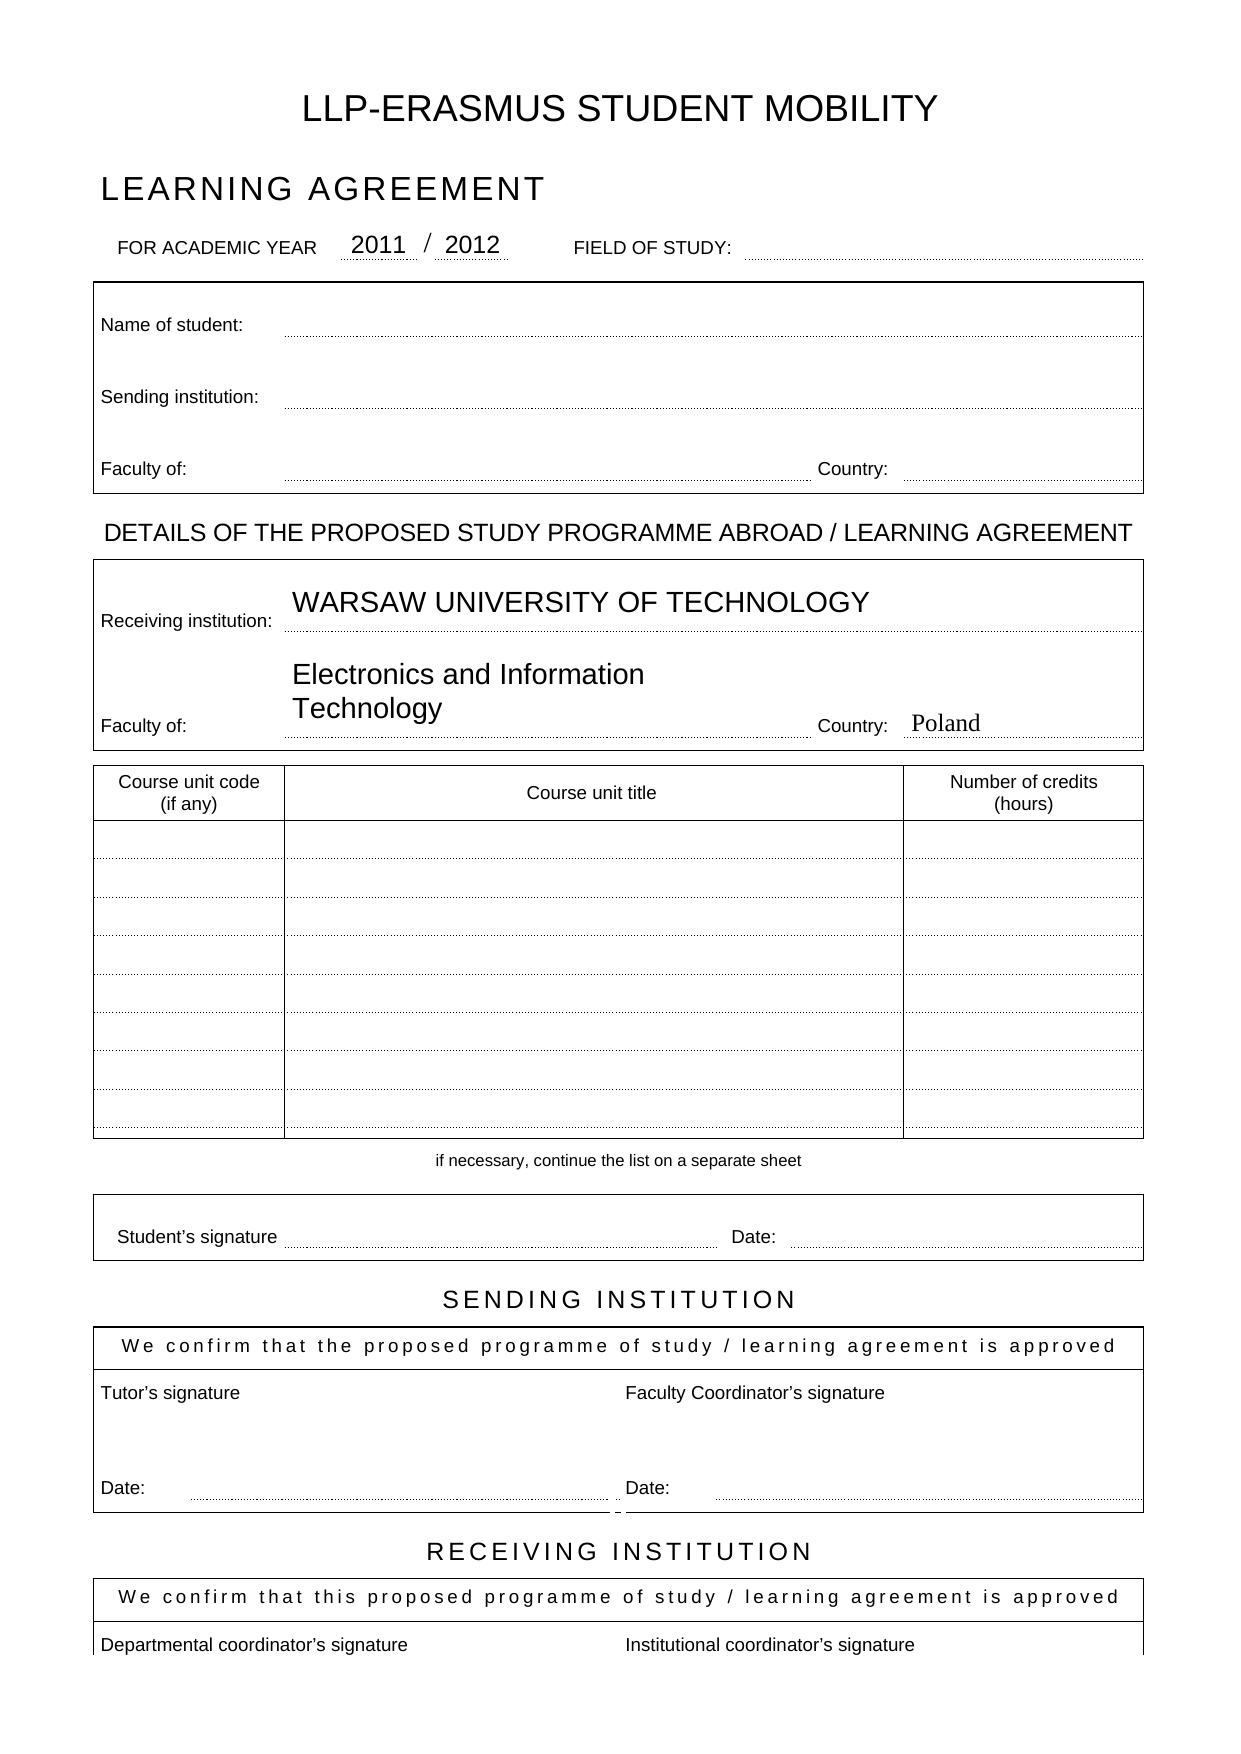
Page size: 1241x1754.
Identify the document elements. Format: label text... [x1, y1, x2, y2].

table_cell [94, 480, 1143, 492]
table_cell [94, 283, 1143, 294]
table_cell [745, 220, 1143, 259]
table_cell [94, 821, 284, 858]
table_cell [716, 1403, 1143, 1444]
table_cell [904, 1127, 1143, 1138]
table_cell Course unit title [285, 766, 903, 820]
table_cell [285, 1127, 903, 1138]
table_cell Country: [810, 408, 904, 480]
table_cell [285, 858, 903, 897]
table_cell [904, 897, 1143, 935]
table_cell / [416, 220, 435, 259]
table_cell [904, 974, 1143, 1012]
table_cell [93, 1139, 1143, 1151]
table_cell [285, 336, 1143, 408]
table_cell Faculty of: [94, 408, 284, 480]
table_cell [626, 1403, 716, 1444]
table_cell [94, 1370, 1143, 1382]
table_cell Departmental coordinator’s signature [94, 1633, 610, 1655]
table_cell [94, 897, 284, 935]
table_cell [94, 1089, 284, 1127]
table_cell Student’s signature [94, 1195, 284, 1247]
table_cell [285, 294, 1143, 336]
table_cell [191, 1403, 610, 1444]
table_cell We confirm that the proposed programme of study / learning agreement is approved [94, 1328, 1143, 1356]
table_cell [285, 935, 903, 973]
table_cell Date: [716, 1195, 791, 1247]
table_cell [626, 1499, 1143, 1512]
table_cell [510, 220, 566, 259]
table_cell RECEIVING INSTITUTION [93, 1537, 1143, 1565]
table_cell Sending institution: [94, 336, 284, 408]
table_cell [94, 1403, 191, 1444]
table_cell Poland [904, 631, 1143, 737]
table_cell [93, 1513, 1143, 1537]
table_cell if necessary, continue the list on a separate sheet [93, 1151, 1143, 1170]
table_cell [285, 1050, 903, 1089]
table_cell [904, 1089, 1143, 1127]
table_cell We confirm that this proposed programme of study / learning agreement is approved [94, 1579, 1143, 1608]
table_cell [904, 1050, 1143, 1089]
table_cell [93, 1261, 1143, 1285]
table_cell Tutor’s signature [94, 1382, 610, 1403]
table_cell [791, 1195, 1143, 1247]
table_cell [94, 1247, 1143, 1260]
table_cell SENDING INSTITUTION [93, 1285, 1143, 1314]
table_cell [904, 1012, 1143, 1050]
table_cell [94, 737, 1143, 749]
table_cell [93, 751, 1143, 765]
table_cell DETAILS OF THE PROPOSED STUDY PROGRAMME ABROAD / LEARNING AGREEMENT [93, 518, 1143, 546]
table_cell Faculty Coordinator’s signature [626, 1382, 1143, 1403]
table_cell [285, 1195, 716, 1247]
table_cell [94, 935, 284, 973]
table_cell Date: [94, 1458, 191, 1499]
table_cell [94, 1622, 1143, 1633]
table_header [93, 130, 1143, 144]
table_cell [93, 1314, 1143, 1326]
table_cell [94, 1012, 284, 1050]
table_cell [285, 974, 903, 1012]
table_cell [904, 935, 1143, 973]
table_cell [93, 259, 1143, 281]
table_cell Number of credits (hours) [904, 766, 1143, 820]
table_cell [626, 1445, 1143, 1457]
table_cell 2012 [435, 220, 510, 259]
table_cell [285, 1089, 903, 1127]
table_cell [94, 1356, 1143, 1369]
table_cell [904, 821, 1143, 858]
table_cell [285, 1012, 903, 1050]
table_cell [94, 1499, 610, 1512]
table_cell [93, 494, 1143, 517]
table_cell Course unit code (if any) [94, 766, 284, 820]
table_cell [285, 897, 903, 935]
table_cell [285, 821, 903, 858]
table_cell 2011 [341, 220, 416, 259]
table_cell [93, 1170, 1143, 1194]
table_cell FIELD OF STUDY: [566, 220, 745, 259]
table_cell [94, 1050, 284, 1089]
table_cell FOR ACADEMIC YEAR [93, 220, 341, 259]
table_cell [904, 858, 1143, 897]
table_cell [93, 1565, 1143, 1578]
table_cell [94, 1445, 610, 1457]
table_cell [94, 1608, 1143, 1621]
table_cell [904, 408, 1143, 480]
table_cell [93, 546, 1143, 559]
table_cell [716, 1458, 1143, 1499]
table_cell [94, 1127, 284, 1138]
table_cell Name of student: [94, 294, 284, 336]
table_cell [94, 974, 284, 1012]
table_cell Date: [626, 1458, 716, 1499]
table_cell Electronics and Information Technology [285, 631, 810, 737]
table_cell Faculty of: [94, 631, 284, 737]
table_cell [94, 858, 284, 897]
table_cell Country: [810, 631, 904, 737]
table_cell Institutional coordinator’s signature [626, 1633, 1143, 1655]
table_cell LEARNING AGREEMENT [93, 144, 1143, 220]
table_cell Receiving institution: [94, 560, 284, 631]
table_cell WARSAW UNIVERSITY OF TECHNOLOGY [285, 560, 1143, 631]
table_cell [285, 408, 810, 480]
table_cell [191, 1458, 610, 1499]
